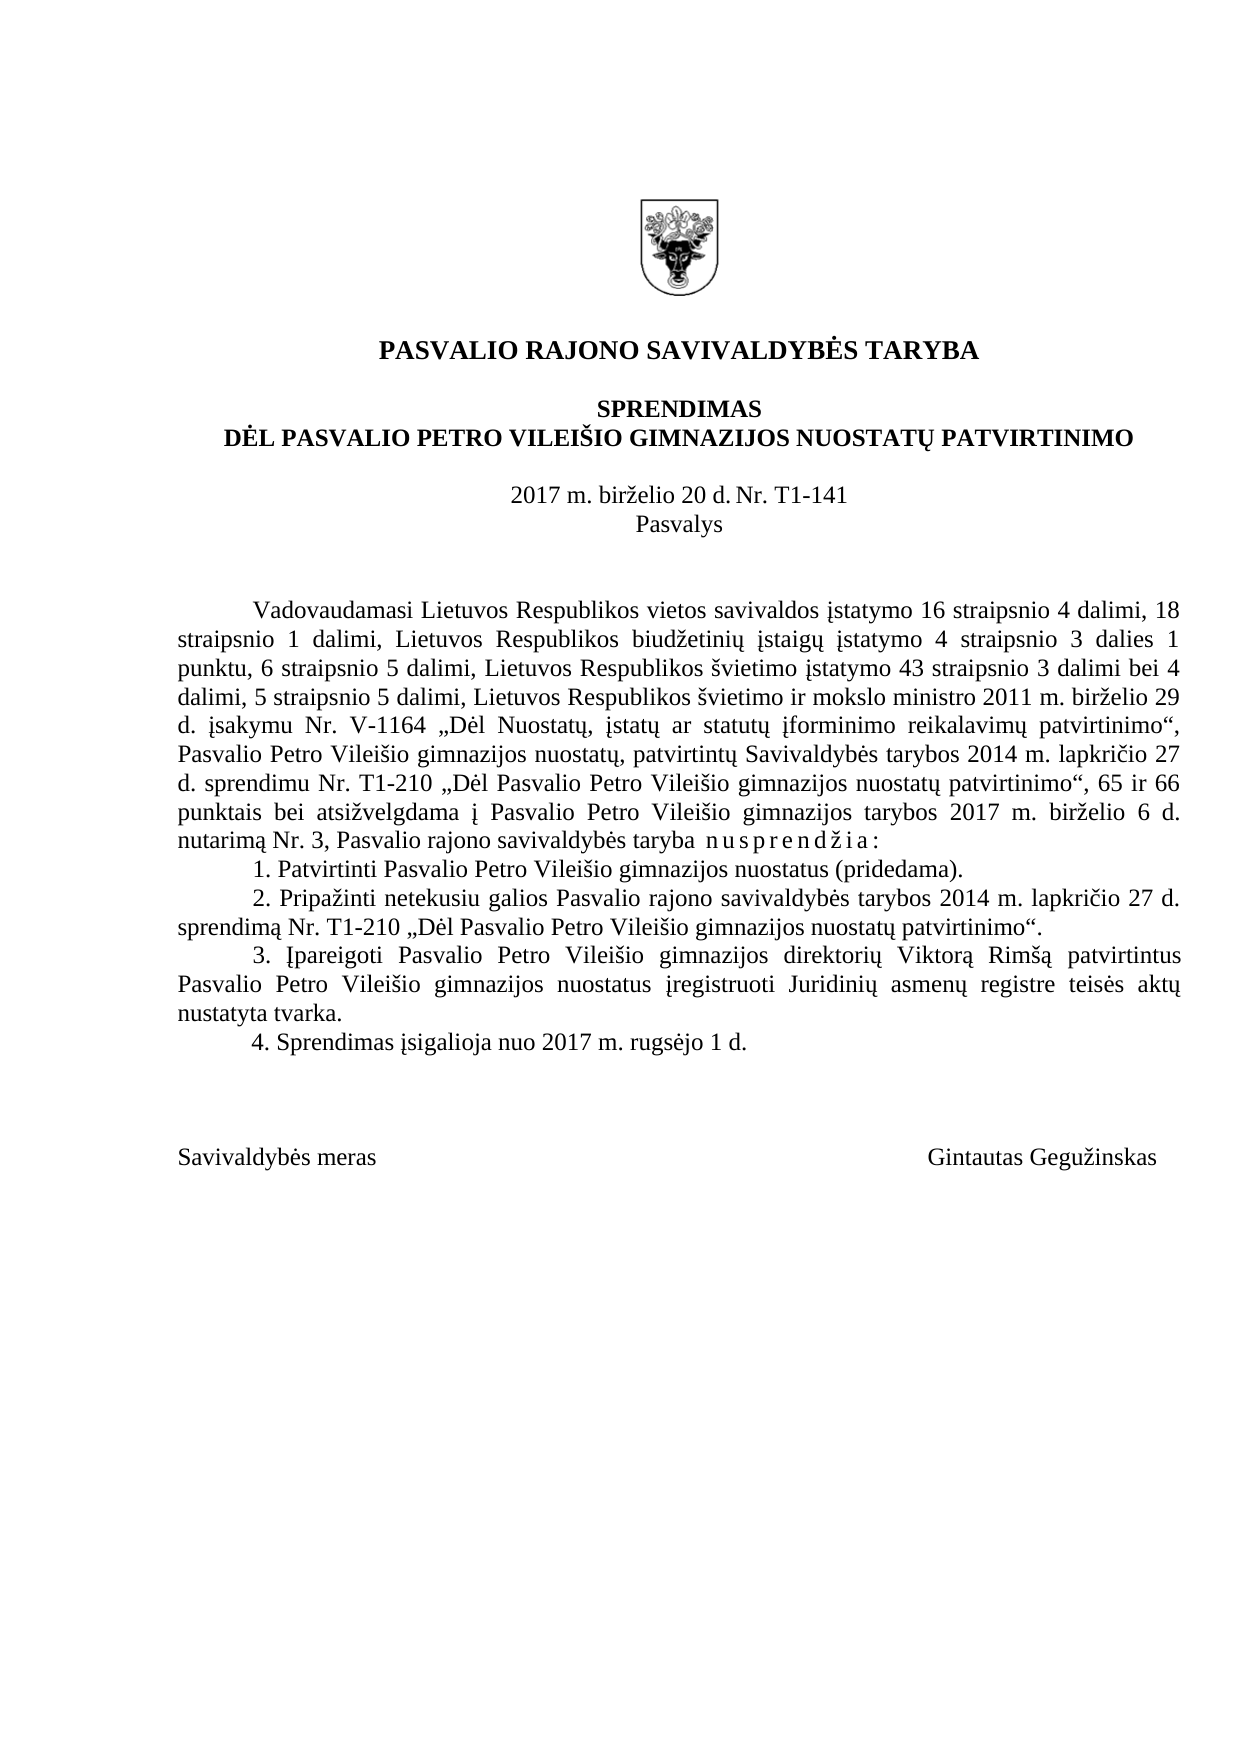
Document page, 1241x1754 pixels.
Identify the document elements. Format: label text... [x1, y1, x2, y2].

text Pasvalio rajono savivaldybės taryba [177, 334, 1181, 365]
text Sprendimas [177, 394, 1181, 423]
text Pasvalys [177, 509, 1181, 538]
text 1. Patvirtinti Pasvalio Petro Vileišio gimnazijos nuostatus (pridedama). [177, 854, 1181, 883]
text 2017 m. birželio 20 d. Nr. T1-141 [177, 480, 1181, 509]
text Vadovaudamasi Lietuvos Respublikos vietos savivaldos įstatymo 16 straipsnio 4 dalimi, 18 straipsnio 1 dalimi, Lietuvos Respublikos biudžetinių įstaigų įstatymo 4 straipsnio 3 dalies 1 punktu, 6 straipsnio 5 dalimi, Lietuvos Respublikos švietimo įstatymo 43 straipsnio 3 dalimi bei 4 dalimi, 5 straipsnio 5 dalimi, Lietuvos Respublikos švietimo ir mokslo ministro 2011 m. birželio 29 d. įsakymu Nr. V-1164 „Dėl Nuostatų, įstatų ar statutų įforminimo reikalavimų patvirtinimo“, Pasvalio Petro Vileišio gimnazijos nuostatų, patvirtintų Savivaldybės tarybos 2014 m. lapkričio 27 d. sprendimu Nr. T1-210 „Dėl Pasvalio Petro Vileišio gimnazijos nuostatų patvirtinimo“, 65 ir 66 punktais bei atsižvelgdama į Pasvalio Petro Vileišio gimnazijos tarybos 2017 m. birželio 6 d. nutarimą Nr. 3, Pasvalio rajono savivaldybės taryba nusprendžia: [177, 595, 1181, 854]
text Savivaldybės meras Gintautas Gegužinskas [177, 1142, 1181, 1170]
text 2. Pripažinti netekusiu galios Pasvalio rajono savivaldybės tarybos 2014 m. lapkričio 27 d. sprendimą Nr. T1-210 „Dėl Pasvalio Petro Vileišio gimnazijos nuostatų patvirtinimo“. [177, 883, 1181, 940]
text 3. Įpareigoti Pasvalio Petro Vileišio gimnazijos direktorių Viktorą Rimšą patvirtintus Pasvalio Petro Vileišio gimnazijos nuostatus įregistruoti Juridinių asmenų registre teisės aktų nustatyta tvarka. [177, 940, 1181, 1027]
text 4. Sprendimas įsigalioja nuo 2017 m. rugsėjo 1 d. [177, 1027, 1181, 1055]
text Dėl PASVALIO PETRO VILEIŠIO GIMNAZIJOS NUOSTATŲ PATVIRTINIMO [177, 423, 1181, 452]
